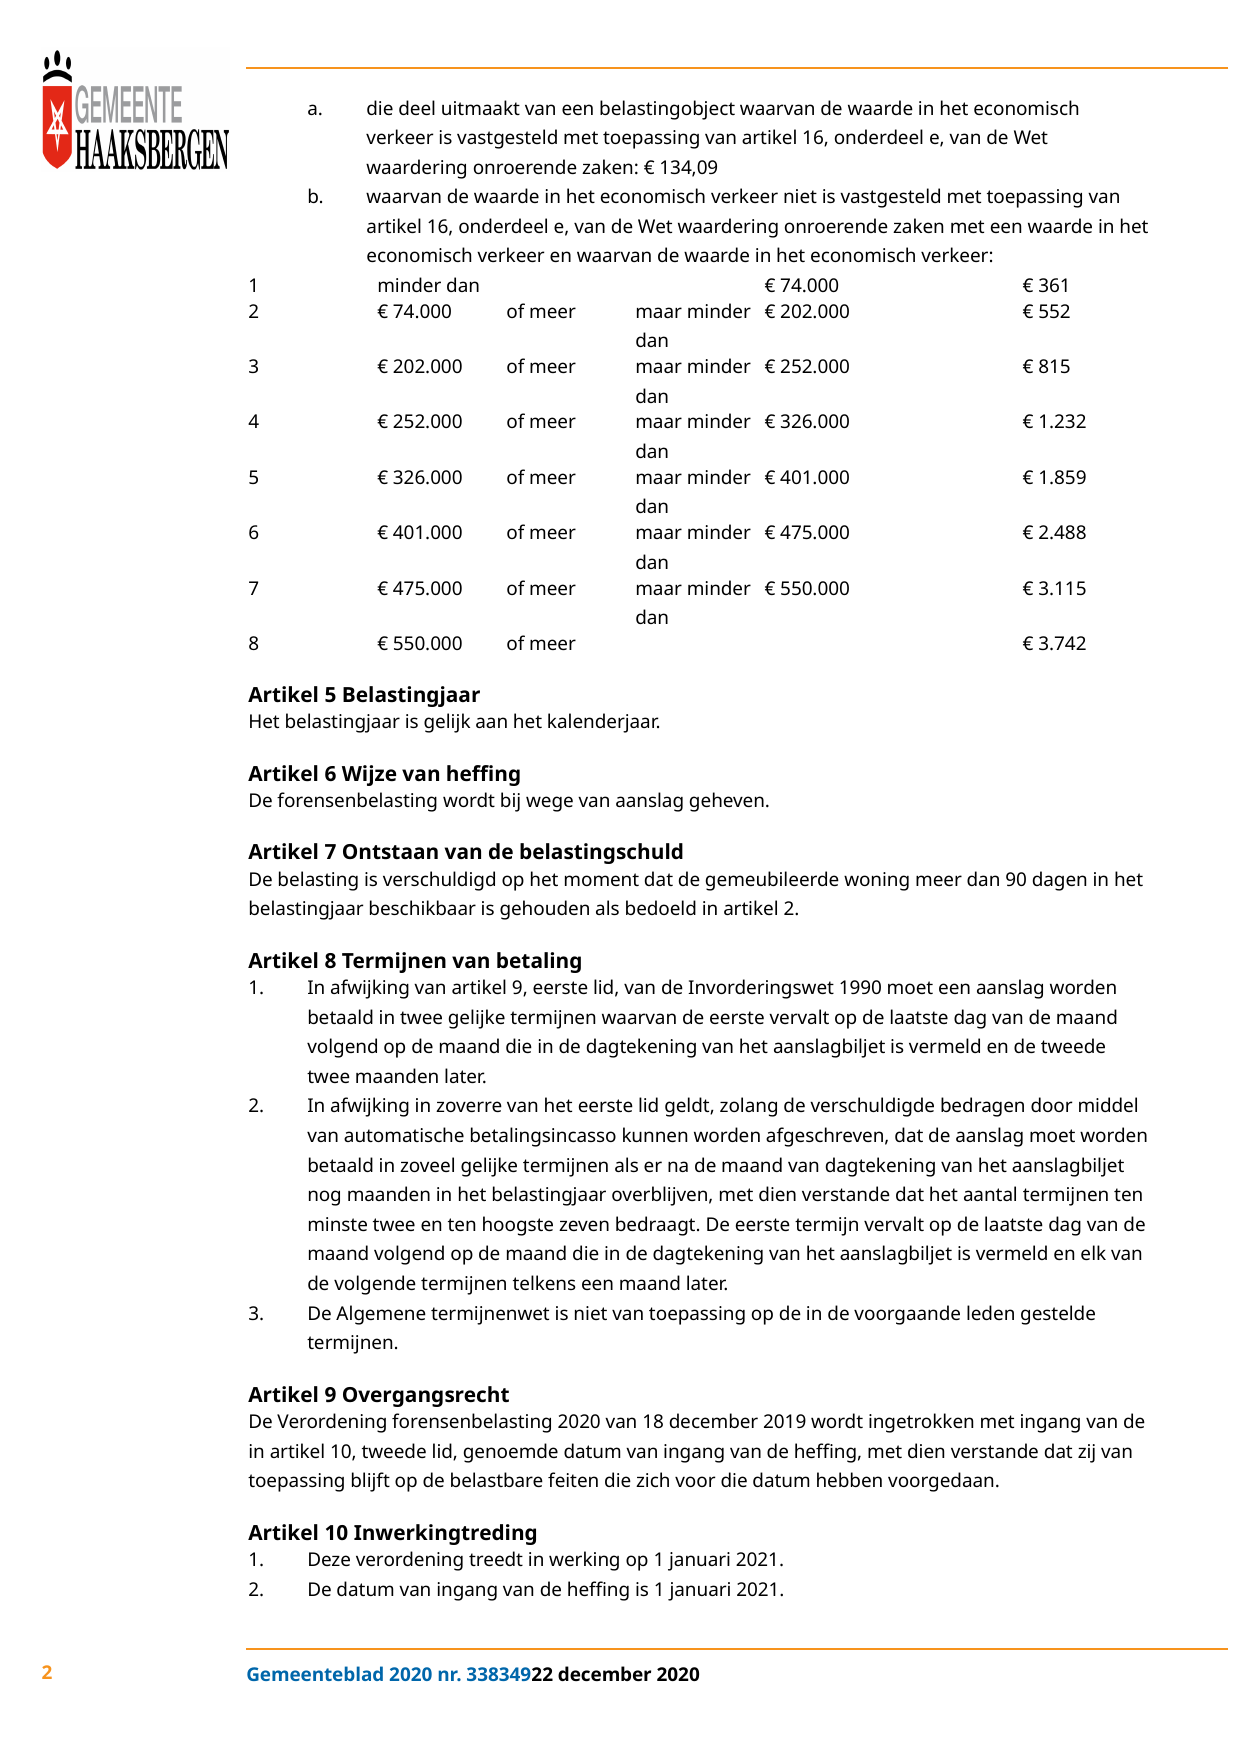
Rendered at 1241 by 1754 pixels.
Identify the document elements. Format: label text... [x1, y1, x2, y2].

table_cell € 2.488 [1023, 519, 1152, 575]
table_cell € 326.000 [377, 464, 506, 519]
table_header 1 [248, 273, 377, 298]
table_cell 2 [248, 298, 377, 353]
table_cell € 401.000 [377, 519, 506, 575]
text De forensenbelasting wordt bij wege van aanslag geheven. [248, 787, 1152, 813]
table_cell maar minder dan [635, 519, 764, 575]
text De Verordening forensenbelasting 2020 van 18 december 2019 wordt ingetrokken met ingang van de in artikel 10, tweede lid, genoemde datum van ingang van de heffing, met dien verstande dat zij van toepassing blijft op de belastbare feiten die zich voor die datum hebben voorgedaan. [248, 1408, 1152, 1493]
table_header € 74.000 [764, 273, 893, 298]
table_cell of meer [506, 464, 635, 519]
table_cell € 202.000 [764, 298, 893, 353]
table_cell € 252.000 [764, 354, 893, 409]
table_cell € 550.000 [764, 575, 893, 630]
table_header [506, 273, 635, 298]
list Deze verordening treedt in werking op 1 januari 2021. [248, 1546, 1152, 1572]
table_cell € 252.000 [377, 409, 506, 464]
text Artikel 6 Wijze van heffing [248, 759, 1152, 787]
list De Algemene termijnenwet is niet van toepassing op de in de voorgaande leden gestelde termijnen. [248, 1300, 1152, 1355]
table_cell [894, 464, 1022, 519]
table_cell [764, 630, 893, 656]
table_cell [894, 354, 1022, 409]
table_cell € 3.742 [1023, 630, 1152, 656]
table_cell [894, 298, 1022, 353]
table_cell 6 [248, 519, 377, 575]
table_cell maar minder dan [635, 409, 764, 464]
table_cell of meer [506, 519, 635, 575]
text Artikel 8 Termijnen van betaling [248, 946, 1152, 974]
table_cell maar minder dan [635, 575, 764, 630]
table_cell € 1.232 [1023, 409, 1152, 464]
list In afwijking van artikel 9, eerste lid, van de Invorderingswet 1990 moet een aanslag worden betaald in twee gelijke termijnen waarvan de eerste vervalt op de laatste dag van de maand volgend op de maand die in de dagtekening van het aanslagbiljet is vermeld en de tweede twee maanden later. [248, 974, 1152, 1089]
table_cell [894, 519, 1022, 575]
table_cell € 401.000 [764, 464, 893, 519]
table_cell 3 [248, 354, 377, 409]
table_cell 4 [248, 409, 377, 464]
table_cell 8 [248, 630, 377, 656]
table_cell € 202.000 [377, 354, 506, 409]
table_cell 5 [248, 464, 377, 519]
table_header € 361 [1023, 273, 1152, 298]
table_cell 7 [248, 575, 377, 630]
picture [41, 47, 231, 172]
list In afwijking in zoverre van het eerste lid geldt, zolang de verschuldigde bedragen door middel van automatische betalingsincasso kunnen worden afgeschreven, dat de aanslag moet worden betaald in zoveel gelijke termijnen als er na de maand van dagtekening van het aanslagbiljet nog maanden in het belastingjaar overblijven, met dien verstande dat het aantal termijnen ten minste twee en ten hoogste zeven bedraagt. De eerste termijn vervalt op de laatste dag van de maand volgend op de maand die in de dagtekening van het aanslagbiljet is vermeld en elk van de volgende termijnen telkens een maand later. [248, 1093, 1152, 1296]
table_header [894, 273, 1022, 298]
table_cell maar minder dan [635, 464, 764, 519]
table_cell of meer [506, 630, 635, 656]
table_cell € 475.000 [377, 575, 506, 630]
text Artikel 5 Belastingjaar [248, 680, 1152, 708]
table_cell of meer [506, 354, 635, 409]
table_cell [635, 630, 764, 656]
text Het belastingjaar is gelijk aan het kalenderjaar. [248, 708, 1152, 734]
table_cell of meer [506, 575, 635, 630]
table_cell [894, 409, 1022, 464]
list De datum van ingang van de heffing is 1 januari 2021. [248, 1576, 1152, 1602]
text Artikel 9 Overgangsrecht [248, 1380, 1152, 1408]
table_header minder dan [377, 273, 506, 298]
table_cell € 74.000 [377, 298, 506, 353]
table_cell maar minder dan [635, 354, 764, 409]
table_cell € 550.000 [377, 630, 506, 656]
table_cell [894, 630, 1022, 656]
text Artikel 7 Ontstaan van de belastingschuld [248, 837, 1152, 866]
table_cell € 326.000 [764, 409, 893, 464]
table_cell of meer [506, 298, 635, 353]
list die deel uitmaakt van een belastingobject waarvan de waarde in het economisch verkeer is vastgesteld met toepassing van artikel 16, onderdeel e, van de Wet waardering onroerende zaken: € 134,09 [307, 95, 1152, 180]
table_cell of meer [506, 409, 635, 464]
table_cell € 815 [1023, 354, 1152, 409]
text De belasting is verschuldigd op het moment dat de gemeubileerde woning meer dan 90 dagen in het belastingjaar beschikbaar is gehouden als bedoeld in artikel 2. [248, 866, 1152, 921]
text Artikel 10 Inwerkingtreding [248, 1518, 1152, 1546]
table_cell € 475.000 [764, 519, 893, 575]
table_cell € 552 [1023, 298, 1152, 353]
table_cell € 1.859 [1023, 464, 1152, 519]
list waarvan de waarde in het economisch verkeer niet is vastgesteld met toepassing van artikel 16, onderdeel e, van de Wet waardering onroerende zaken met een waarde in het economisch verkeer en waarvan de waarde in het economisch verkeer: [307, 183, 1152, 268]
table_header [635, 273, 764, 298]
table_cell € 3.115 [1023, 575, 1152, 630]
table_cell maar minder dan [635, 298, 764, 353]
table_cell [894, 575, 1022, 630]
